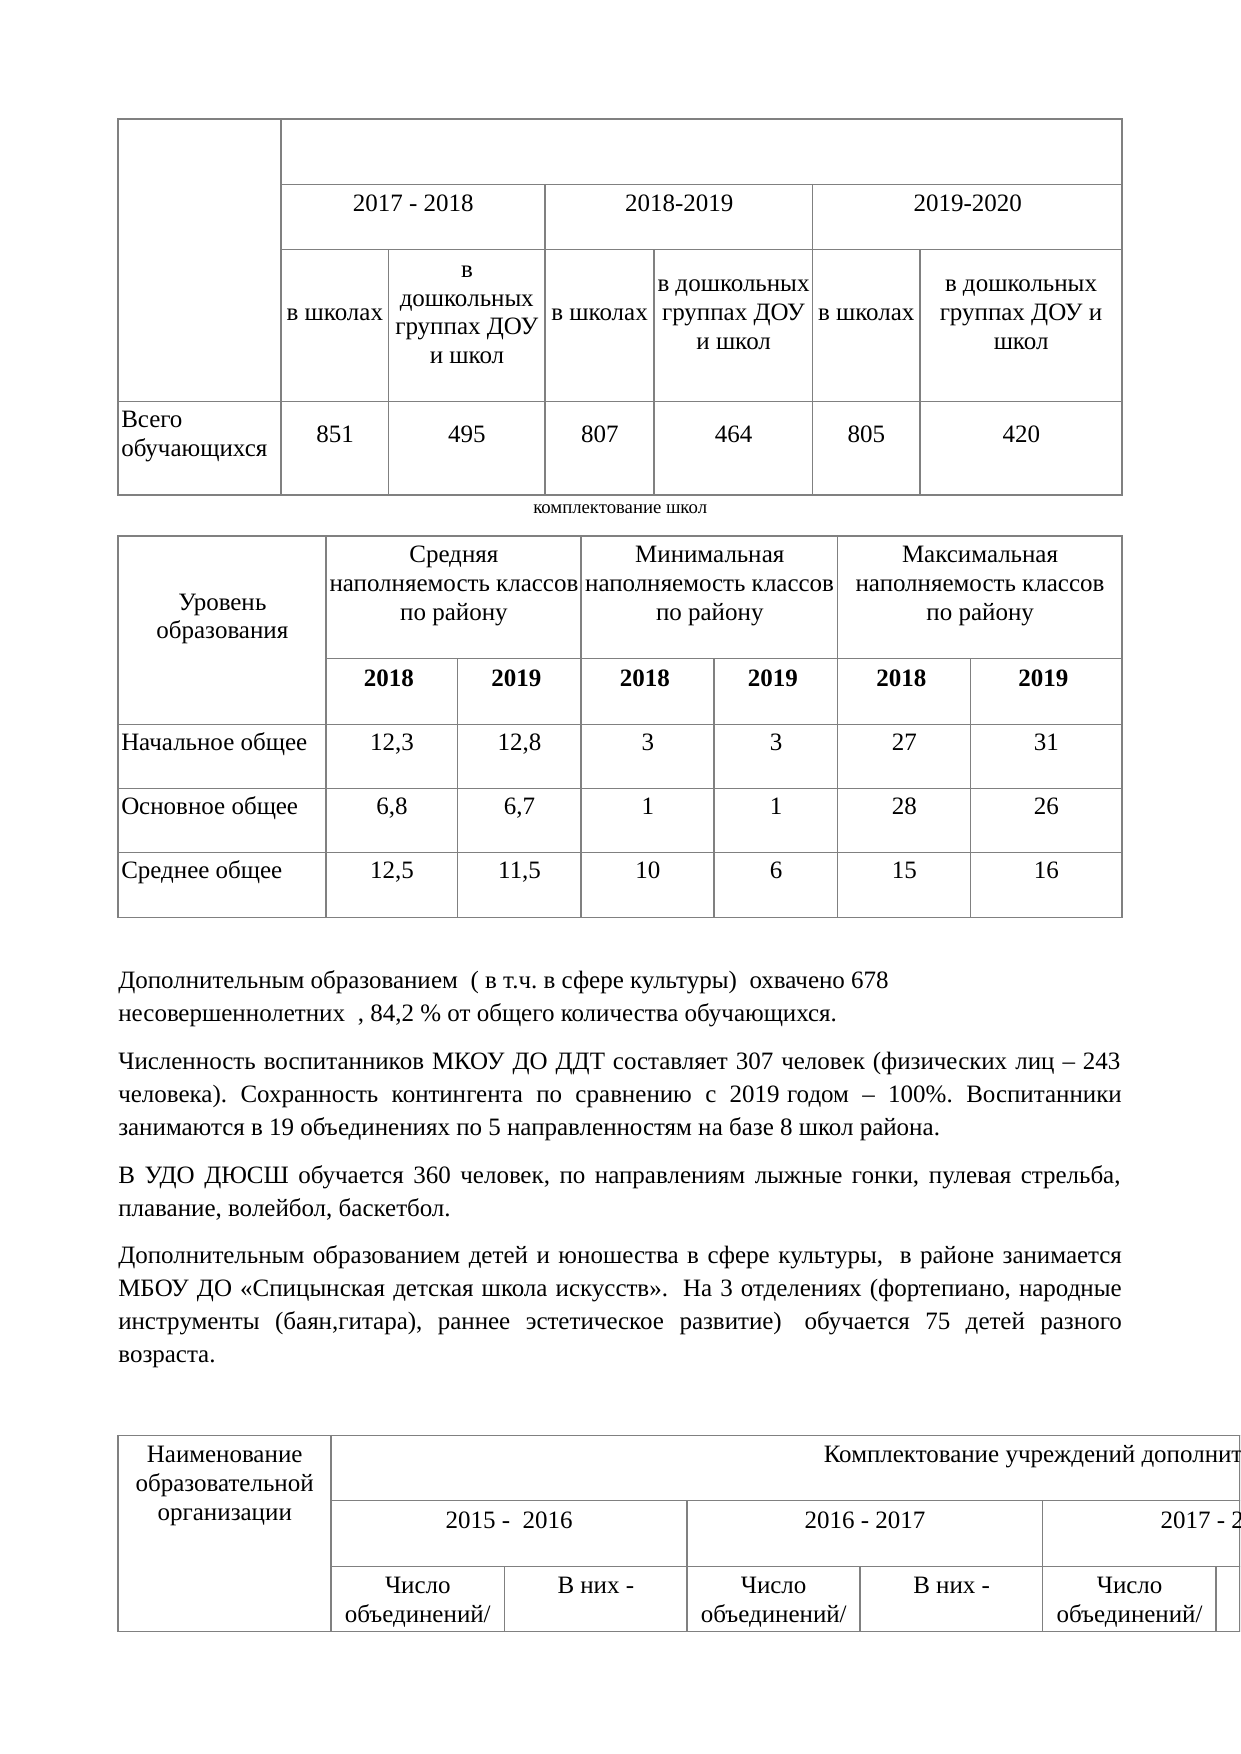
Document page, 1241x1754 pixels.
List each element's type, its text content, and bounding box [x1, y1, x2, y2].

table_cell 2018 [838, 659, 970, 724]
table_cell 2019 [715, 659, 837, 724]
table_cell 2017 - 2018 [282, 185, 544, 249]
table_cell 1 [715, 789, 837, 852]
table_cell 6,8 [327, 789, 457, 852]
table_cell Начальное общее [119, 725, 325, 788]
table_cell 807 [546, 402, 653, 494]
table_cell в школах [546, 250, 653, 401]
table_cell 851 [282, 402, 388, 494]
text Дополнительным образованием ( в т.ч. в сфере культуры) охвачено 678 несовершеннолетних , 84,2 % от общего количества обучающихся. [118, 966, 1122, 1027]
text В УДО ДЮСШ обучается 360 человек, по направлениям лыжные гонки, пулевая стрельба, плавание, волейбол, баскетбол. [118, 1160, 1122, 1222]
table_cell 495 [389, 402, 544, 494]
table_cell 1 [582, 789, 713, 852]
table_cell В них [861, 1567, 1042, 1631]
table_cell Всего обучающихся [119, 402, 280, 494]
table_header Комплектование учреждений дополнительного образования (учебный год) [332, 1436, 1239, 1500]
table_cell 3 [715, 725, 837, 788]
table_cell 26 [971, 789, 1121, 852]
table_cell 2018-2019 [546, 185, 812, 249]
table_cell 805 [813, 402, 919, 494]
table_header [282, 120, 1121, 184]
table_header [119, 120, 280, 401]
table_header Максимальная наполняемость классов по району [838, 537, 1121, 658]
table_header Средняя наполняемость классов по району [327, 537, 580, 658]
table_cell 2016 - 2017 [688, 1501, 1042, 1566]
table_cell 2015 - 2016 [332, 1501, 686, 1566]
table_cell 2017 - 2018 [1043, 1501, 1239, 1566]
table_cell 2019 [971, 659, 1121, 724]
table_cell В них - занимающихся [1217, 1567, 1239, 1631]
table_cell В них [505, 1567, 686, 1631]
table_cell 2018 [327, 659, 457, 724]
text Дополнительным образованием детей и юношества в сфере культуры, в районе занимается МБОУ ДО «Спицынская детская школа искусств». На 3 отделениях (фортепиано, народные инструменты (баян,гитара), раннее эстетическое развитие) обучается 75 детей разного возраста. [118, 1240, 1122, 1368]
table_cell 3 [582, 725, 713, 788]
table_cell 27 [838, 725, 970, 788]
table_cell 12,3 [327, 725, 457, 788]
table_cell 6 [715, 853, 837, 916]
table_cell 2018 [582, 659, 713, 724]
table_cell 464 [655, 402, 812, 494]
table_cell в дошкольных группах ДОУ и школ [921, 250, 1121, 401]
table_cell 15 [838, 853, 970, 916]
table_cell 11,5 [458, 853, 580, 916]
table_cell 16 [971, 853, 1121, 916]
table_cell Число объединений/ [332, 1567, 504, 1631]
table_cell 31 [971, 725, 1121, 788]
text комплектование школ [118, 496, 1122, 517]
table_cell 6,7 [458, 789, 580, 852]
table_cell Основное общее [119, 789, 325, 852]
table_cell 12,5 [327, 853, 457, 916]
table_cell в дошкольных группах ДОУ и школ [655, 250, 812, 401]
table_cell 2019-2020 [813, 185, 1121, 249]
table_cell Среднее общее [119, 853, 325, 916]
text Численность воспитанников МКОУ ДО ДДТ составляет 307 человек (физических лиц – 243 человека). Сохранность контингента по сравнению с 2019 годом – 100%. Воспитанники занимаются в 19 объединениях по 5 направленностям на базе 8 школ района. [118, 1046, 1122, 1141]
table_header Минимальная наполняемость классов по району [582, 537, 837, 658]
table_header Уровень образования [119, 537, 325, 724]
table_cell 10 [582, 853, 713, 916]
table_cell 420 [921, 402, 1121, 494]
table_cell в дошкольных группах ДОУ и школ [389, 250, 544, 401]
table_cell в школах [282, 250, 388, 401]
table_cell 12,8 [458, 725, 580, 788]
table_cell 28 [838, 789, 970, 852]
table_cell 2019 [458, 659, 580, 724]
table_cell Число объединений/ [1043, 1567, 1215, 1631]
table_cell Число объединений/ [688, 1567, 859, 1631]
table_header Наименование образовательной организации [119, 1436, 330, 1631]
table_cell в школах [813, 250, 919, 401]
